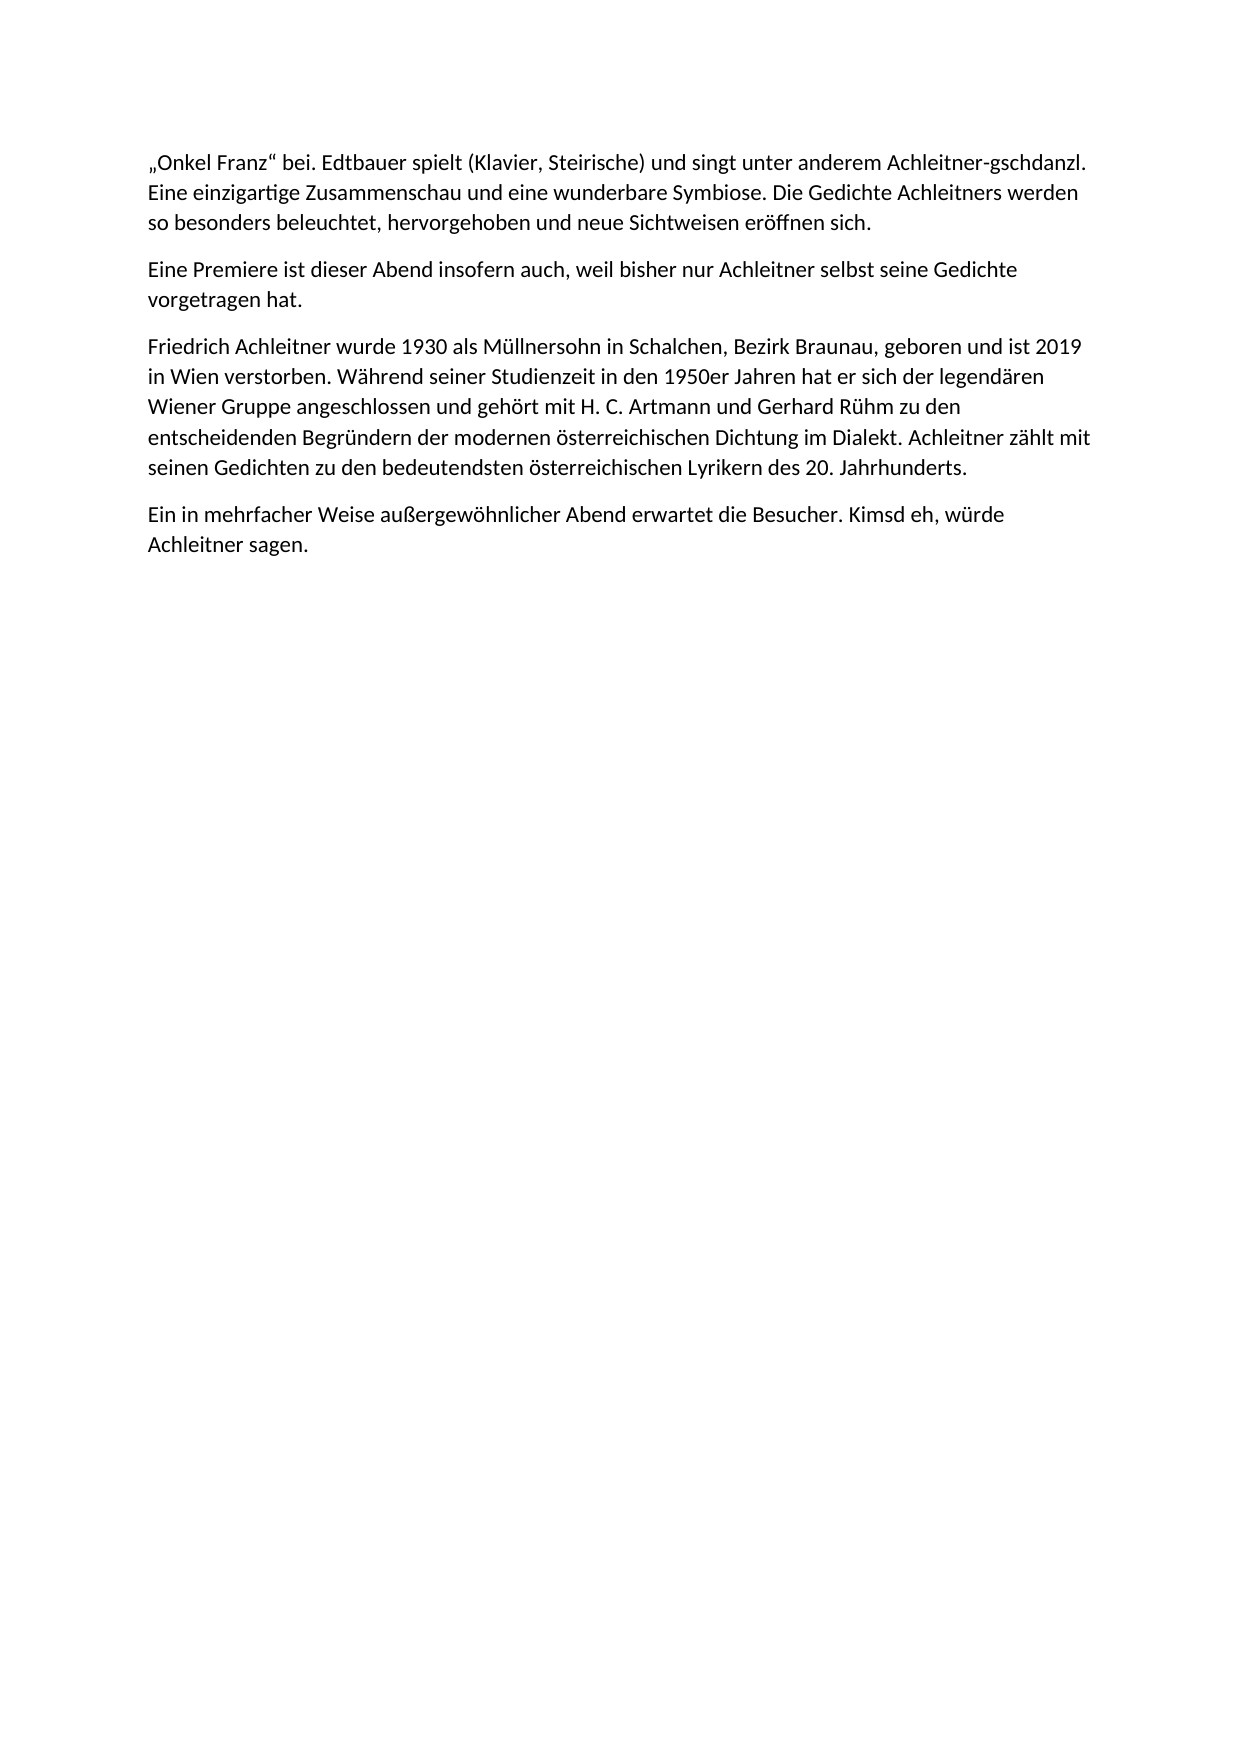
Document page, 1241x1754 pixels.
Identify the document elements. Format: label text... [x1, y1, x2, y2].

text „Onkel Franz“ bei. Edtbauer spielt (Klavier, Steirische) und singt unter anderem Achleitner-gschdanzl. Eine einzigartige Zusammenschau und eine wunderbare Symbiose. Die Gedichte Achleitners werden so besonders beleuchtet, hervorgehoben und neue Sichtweisen eröffnen sich. [148, 148, 1093, 236]
text Ein in mehrfacher Weise außergewöhnlicher Abend erwartet die Besucher. Kimsd eh, würde Achleitner sagen. [148, 500, 1093, 558]
text Friedrich Achleitner wurde 1930 als Müllnersohn in Schalchen, Bezirk Braunau, geboren und ist 2019 in Wien verstorben. Während seiner Studienzeit in den 1950er Jahren hat er sich der legendären Wiener Gruppe angeschlossen und gehört mit H. C. Artmann und Gerhard Rühm zu den entscheidenden Begründern der modernen österreichischen Dichtung im Dialekt. Achleitner zählt mit seinen Gedichten zu den bedeutendsten österreichischen Lyrikern des 20. Jahrhunderts. [148, 332, 1093, 481]
text Eine Premiere ist dieser Abend insofern auch, weil bisher nur Achleitner selbst seine Gedichte vorgetragen hat. [148, 255, 1093, 313]
